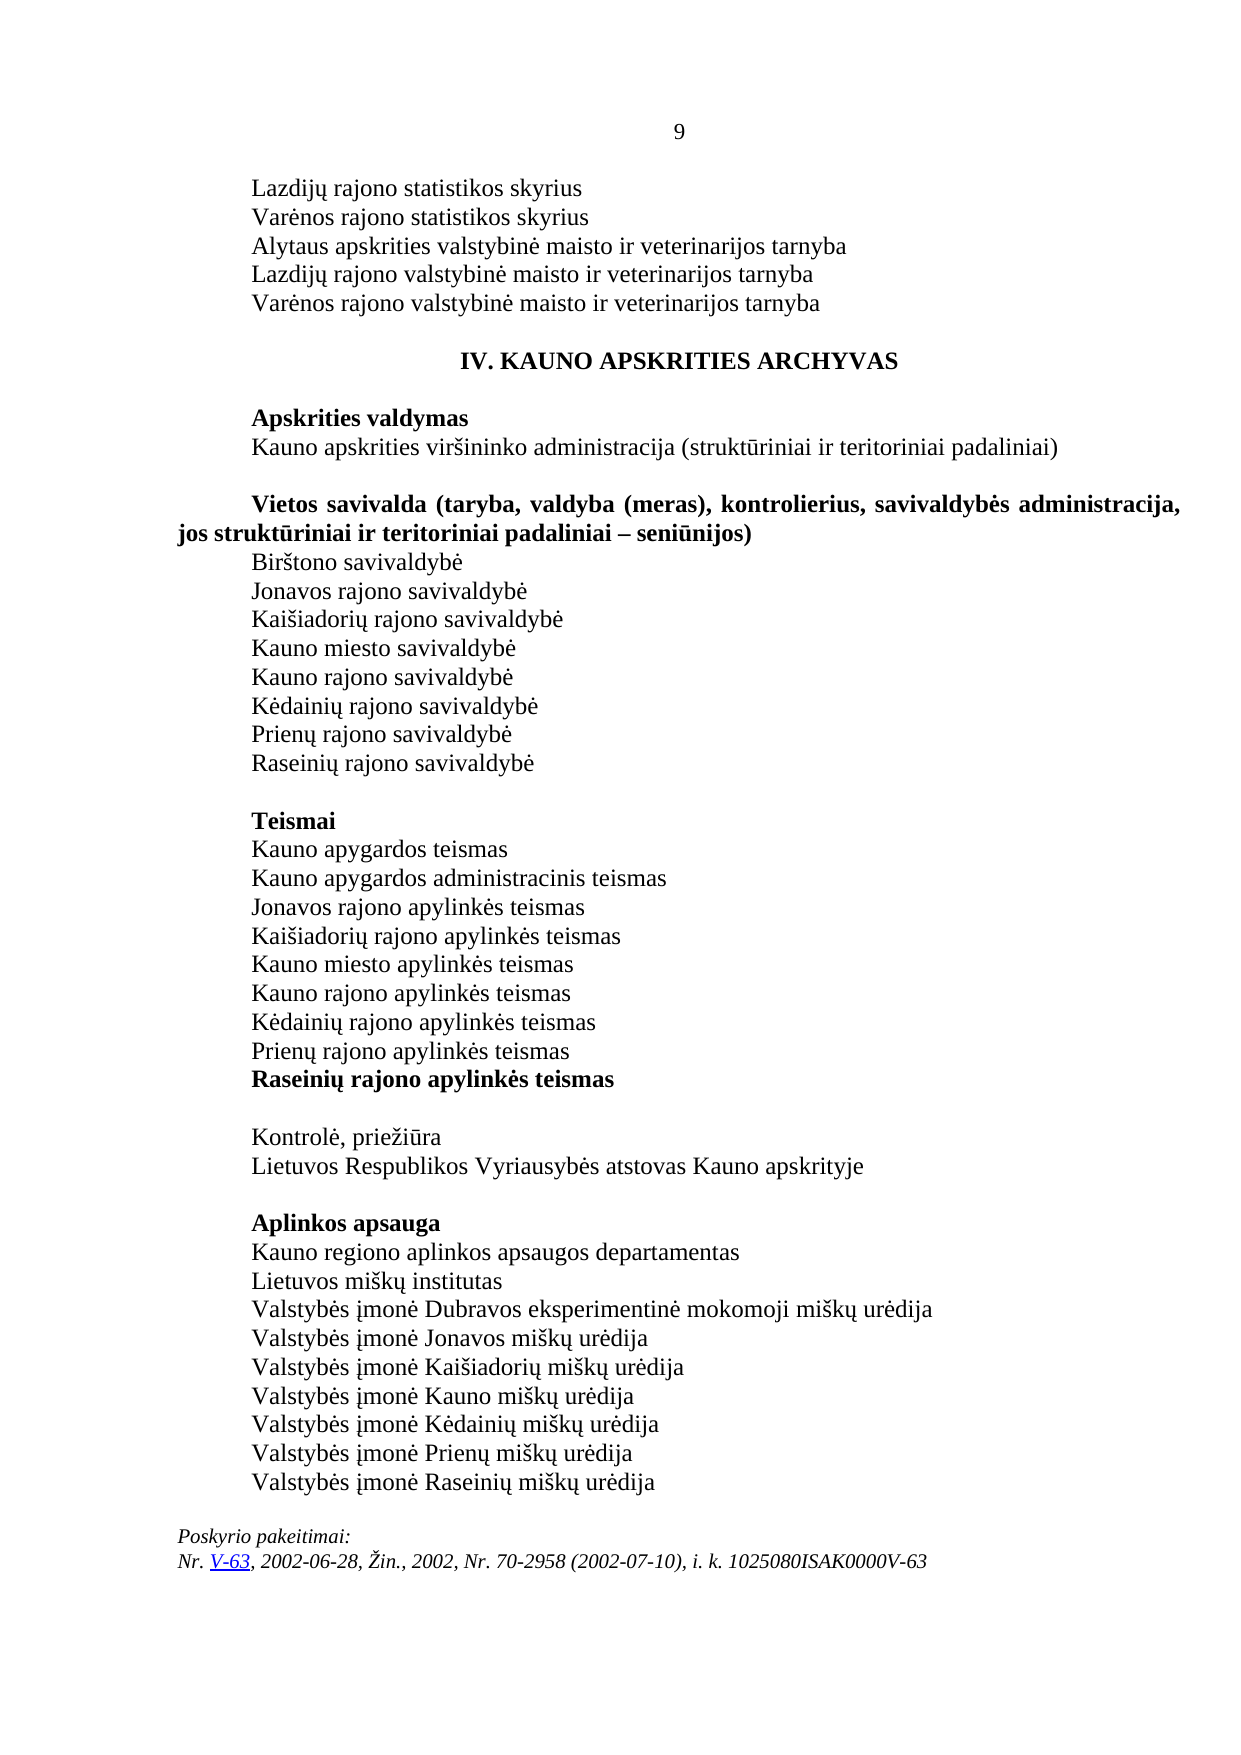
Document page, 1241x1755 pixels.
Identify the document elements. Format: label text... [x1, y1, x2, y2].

text Raseinių rajono savivaldybė [177, 748, 1181, 777]
text Kauno apskrities viršininko administracija (struktūriniai ir teritoriniai padaliniai) [177, 432, 1181, 461]
text Lazdijų rajono valstybinė maisto ir veterinarijos tarnyba [177, 259, 1181, 288]
text Kaišiadorių rajono savivaldybė [177, 604, 1181, 633]
text Kauno apygardos teismas [177, 834, 1181, 863]
text Kauno miesto savivaldybė [177, 633, 1181, 662]
text Valstybės įmonė Kauno miškų urėdija [177, 1381, 1181, 1409]
text Aplinkos apsauga [177, 1208, 1181, 1237]
text Lietuvos miškų institutas [177, 1266, 1181, 1294]
text Kauno rajono savivaldybė [177, 662, 1181, 691]
text Raseinių rajono apylinkės teismas [177, 1064, 1181, 1093]
text Valstybės įmonė Prienų miškų urėdija [177, 1438, 1181, 1467]
text Birštono savivaldybė [177, 547, 1181, 576]
text Valstybės įmonė Jonavos miškų urėdija [177, 1323, 1181, 1352]
text IV. KAUNO APSKRITIES ARCHYVAS [177, 346, 1181, 374]
text Kauno miesto apylinkės teismas [177, 949, 1181, 978]
text Prienų rajono savivaldybė [177, 719, 1181, 748]
text Valstybės įmonė Dubravos eksperimentinė mokomoji miškų urėdija [177, 1294, 1181, 1323]
text Prienų rajono apylinkės teismas [177, 1036, 1181, 1064]
text Lietuvos Respublikos Vyriausybės atstovas Kauno apskrityje [177, 1151, 1181, 1179]
text Valstybės įmonė Kėdainių miškų urėdija [177, 1409, 1181, 1438]
text Kėdainių rajono savivaldybė [177, 691, 1181, 719]
text Kauno rajono apylinkės teismas [177, 978, 1181, 1007]
text Kauno apygardos administracinis teismas [177, 863, 1181, 892]
text Kontrolė, priežiūra [177, 1122, 1181, 1151]
text Nr. V-63, 2002-06-28, Žin., 2002, Nr. 70-2958 (2002-07-10), i. k. 1025080ISAK0000V-63 [177, 1548, 1181, 1573]
text Lazdijų rajono statistikos skyrius [177, 173, 1181, 202]
text Varėnos rajono statistikos skyrius [177, 202, 1181, 231]
text Kaišiadorių rajono apylinkės teismas [177, 921, 1181, 949]
text Apskrities valdymas [177, 403, 1181, 432]
text Varėnos rajono valstybinė maisto ir veterinarijos tarnyba [177, 288, 1181, 317]
text Poskyrio pakeitimai: [177, 1524, 1181, 1548]
text Teismai [177, 806, 1181, 834]
text Vietos savivalda (taryba, valdyba (meras), kontrolierius, savivaldybės administracija, jos struktūriniai ir teritoriniai padaliniai – seniūnijos) [177, 489, 1181, 547]
text Kėdainių rajono apylinkės teismas [177, 1007, 1181, 1036]
text Valstybės įmonė Kaišiadorių miškų urėdija [177, 1352, 1181, 1381]
text Alytaus apskrities valstybinė maisto ir veterinarijos tarnyba [177, 231, 1181, 259]
text Valstybės įmonė Raseinių miškų urėdija [177, 1467, 1181, 1496]
text Jonavos rajono apylinkės teismas [177, 892, 1181, 921]
text Jonavos rajono savivaldybė [177, 576, 1181, 604]
text Kauno regiono aplinkos apsaugos departamentas [177, 1237, 1181, 1266]
